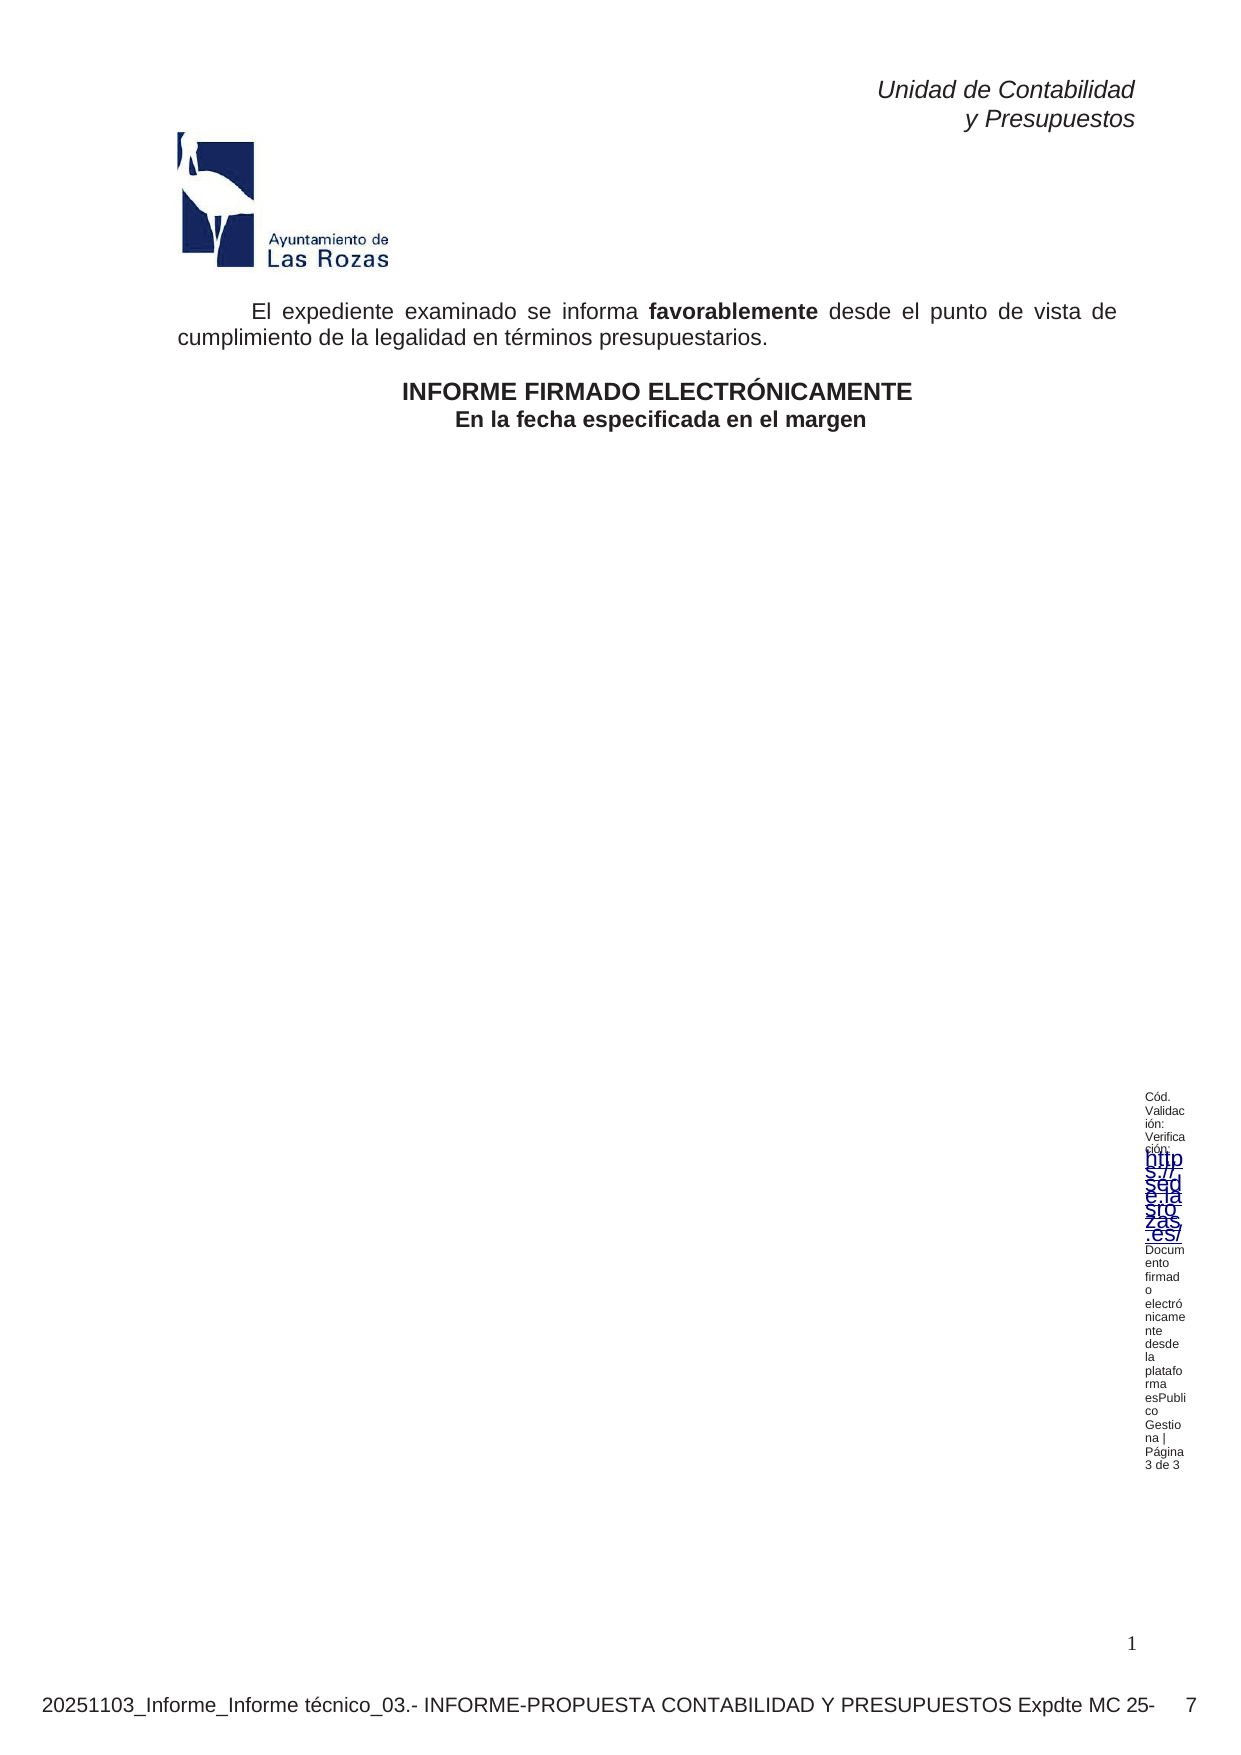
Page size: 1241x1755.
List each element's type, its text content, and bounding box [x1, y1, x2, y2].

text Cód. Validación: [1145, 1091, 1186, 1131]
text Verificación: https://sede.lasrozas.es/ [1145, 1131, 1186, 1244]
subtitle En la fecha especificada en el margen [111, 406, 1211, 432]
subtitle INFORME FIRMADO ELECTRÓNICAMENTE [103, 377, 1211, 406]
text El expediente examinado se informa favorablemente desde el punto de vista de cumplimiento de la legalidad en términos presupuestarios. [177, 298, 1241, 351]
text Documento firmado electrónicamente desde la plataforma esPublico Gestiona | Página 3 de 3 [1145, 1244, 1186, 1472]
